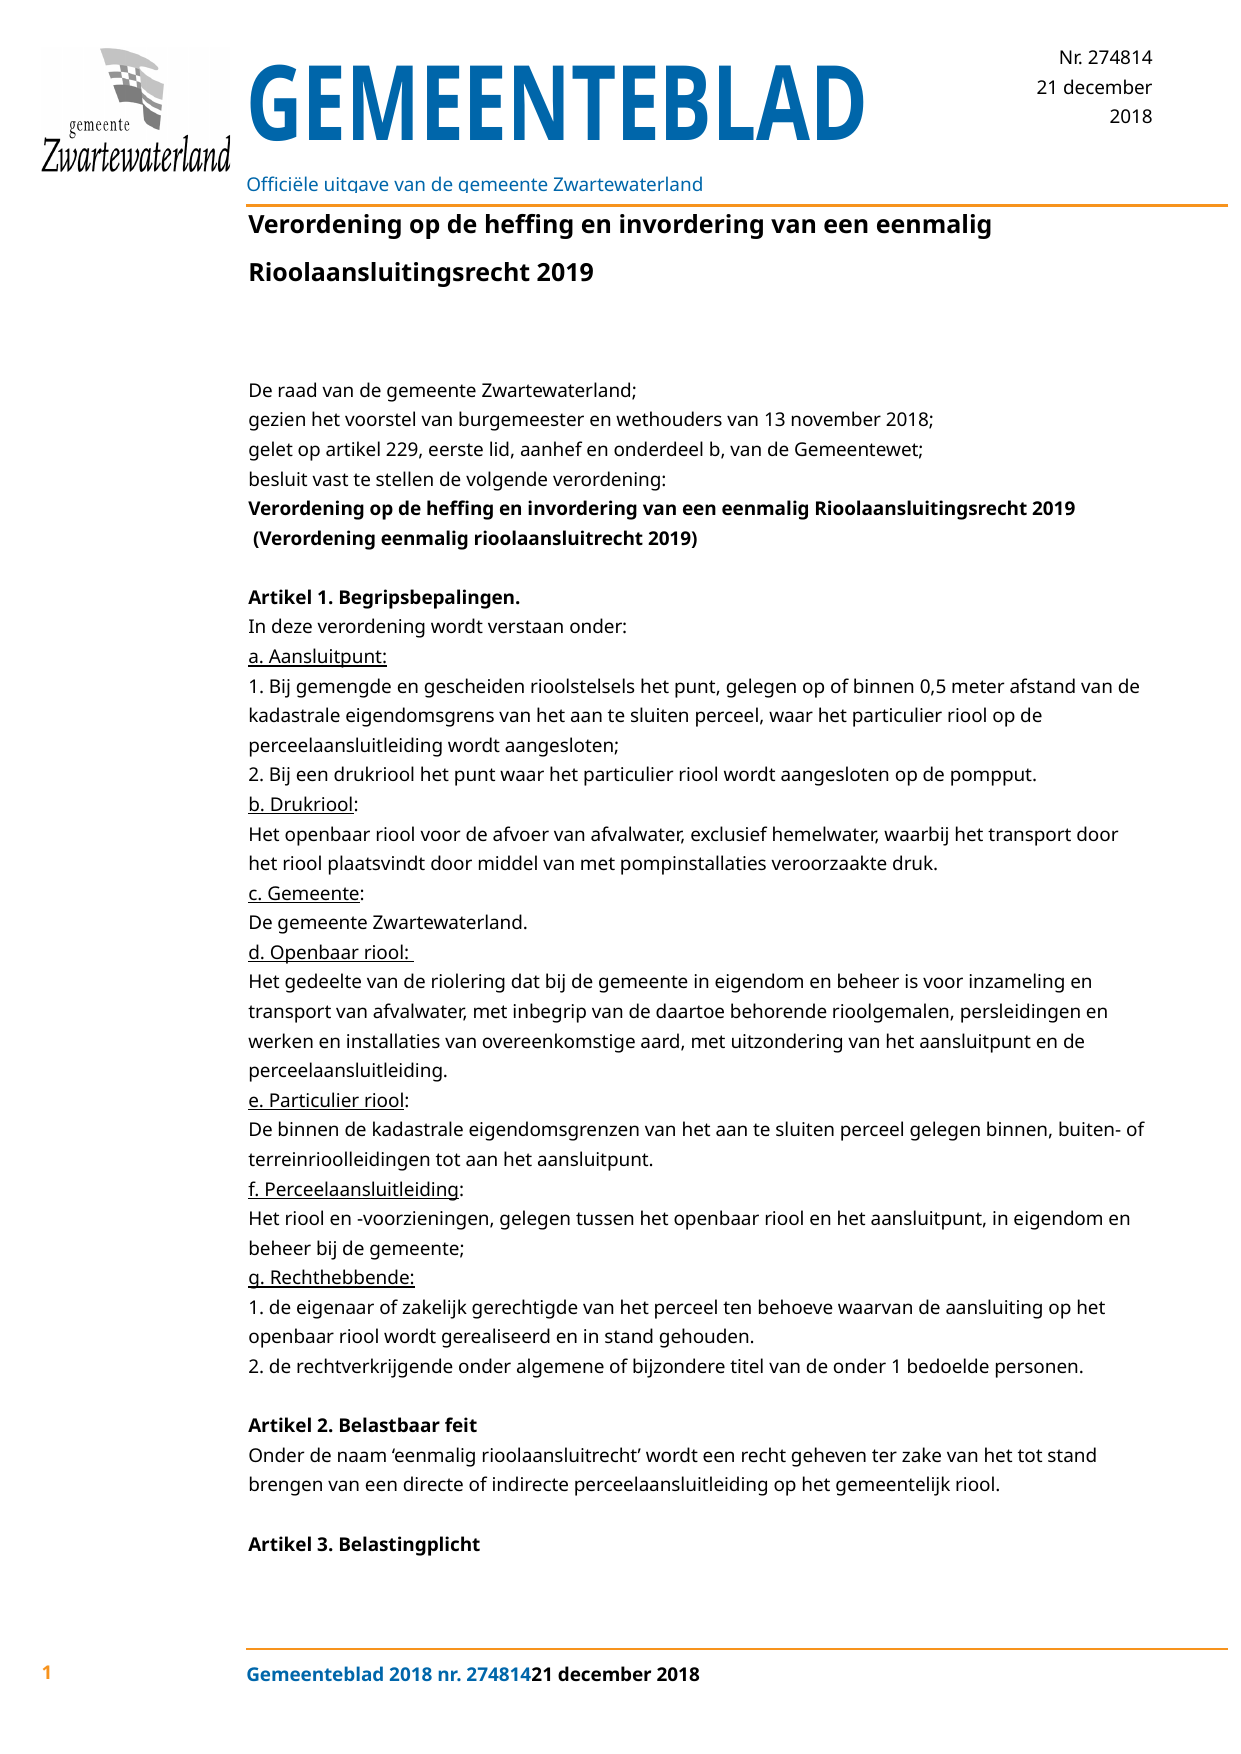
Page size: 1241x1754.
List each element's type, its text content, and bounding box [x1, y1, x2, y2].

text 1. Bij gemengde en gescheiden rioolstelsels het punt, gelegen op of binnen 0,5 meter afstand van de kadastrale eigendomsgrens van het aan te sluiten perceel, waar het particulier riool op de perceelaansluitleiding wordt aangesloten; [248, 673, 1152, 758]
text b. Drukriool: [248, 791, 1152, 817]
text a. Aansluitpunt: [248, 643, 1152, 669]
picture [41, 47, 231, 172]
text Verordening op de heffing en invordering van een eenmalig Rioolaansluitingsrecht 2019 [248, 207, 1152, 288]
text 2. Bij een drukriool het punt waar het particulier riool wordt aangesloten op de pompput. [248, 762, 1152, 787]
text gelet op artikel 229, eerste lid, aanhef en onderdeel b, van de Gemeentewet; [248, 436, 1152, 462]
text Artikel 3. Belastingplicht [248, 1531, 1152, 1557]
text Het openbaar riool voor de afvoer van afvalwater, exclusief hemelwater, waarbij het transport door het riool plaatsvindt door middel van met pompinstallaties veroorzaakte druk. [248, 821, 1152, 876]
text In deze verordening wordt verstaan onder: [248, 614, 1152, 639]
text d. Openbaar riool: [248, 939, 1152, 965]
text De gemeente Zwartewaterland. [248, 909, 1152, 935]
text c. Gemeente: [248, 880, 1152, 906]
text Het gedeelte van de riolering dat bij de gemeente in eigendom en beheer is voor inzameling en transport van afvalwater, met inbegrip van de daartoe behorende rioolgemalen, persleidingen en werken en installaties van overeenkomstige aard, met uitzondering van het aansluitpunt en de perceelaansluitleiding. [248, 969, 1152, 1083]
text Artikel 2. Belastbaar feit [248, 1412, 1152, 1438]
text gezien het voorstel van burgemeester en wethouders van 13 november 2018; [248, 407, 1152, 432]
text 2. de rechtverkrijgende onder algemene of bijzondere titel van de onder 1 bedoelde personen. [248, 1353, 1152, 1379]
text (Verordening eenmalig rioolaansluitrecht 2019) [248, 525, 1152, 551]
text Het riool en -voorzieningen, gelegen tussen het openbaar riool en het aansluitpunt, in eigendom en beheer bij de gemeente; [248, 1205, 1152, 1261]
text e. Particulier riool: [248, 1087, 1152, 1113]
text Artikel 1. Begripsbepalingen. [248, 584, 1152, 610]
text Onder de naam ‘eenmalig rioolaansluitrecht’ wordt een recht geheven ter zake van het tot stand brengen van een directe of indirecte perceelaansluitleiding op het gemeentelijk riool. [248, 1442, 1152, 1497]
text g. Rechthebbende: [248, 1264, 1152, 1290]
text De binnen de kadastrale eigendomsgrenzen van het aan te sluiten perceel gelegen binnen, buiten- of terreinrioolleidingen tot aan het aansluitpunt. [248, 1117, 1152, 1172]
text De raad van de gemeente Zwartewaterland; [248, 377, 1152, 403]
text Verordening op de heffing en invordering van een eenmalig Rioolaansluitingsrecht 2019 [248, 495, 1152, 521]
text f. Perceelaansluitleiding: [248, 1176, 1152, 1202]
text besluit vast te stellen de volgende verordening: [248, 466, 1152, 492]
text 1. de eigenaar of zakelijk gerechtigde van het perceel ten behoeve waarvan de aansluiting op het openbaar riool wordt gerealiseerd en in stand gehouden. [248, 1294, 1152, 1349]
